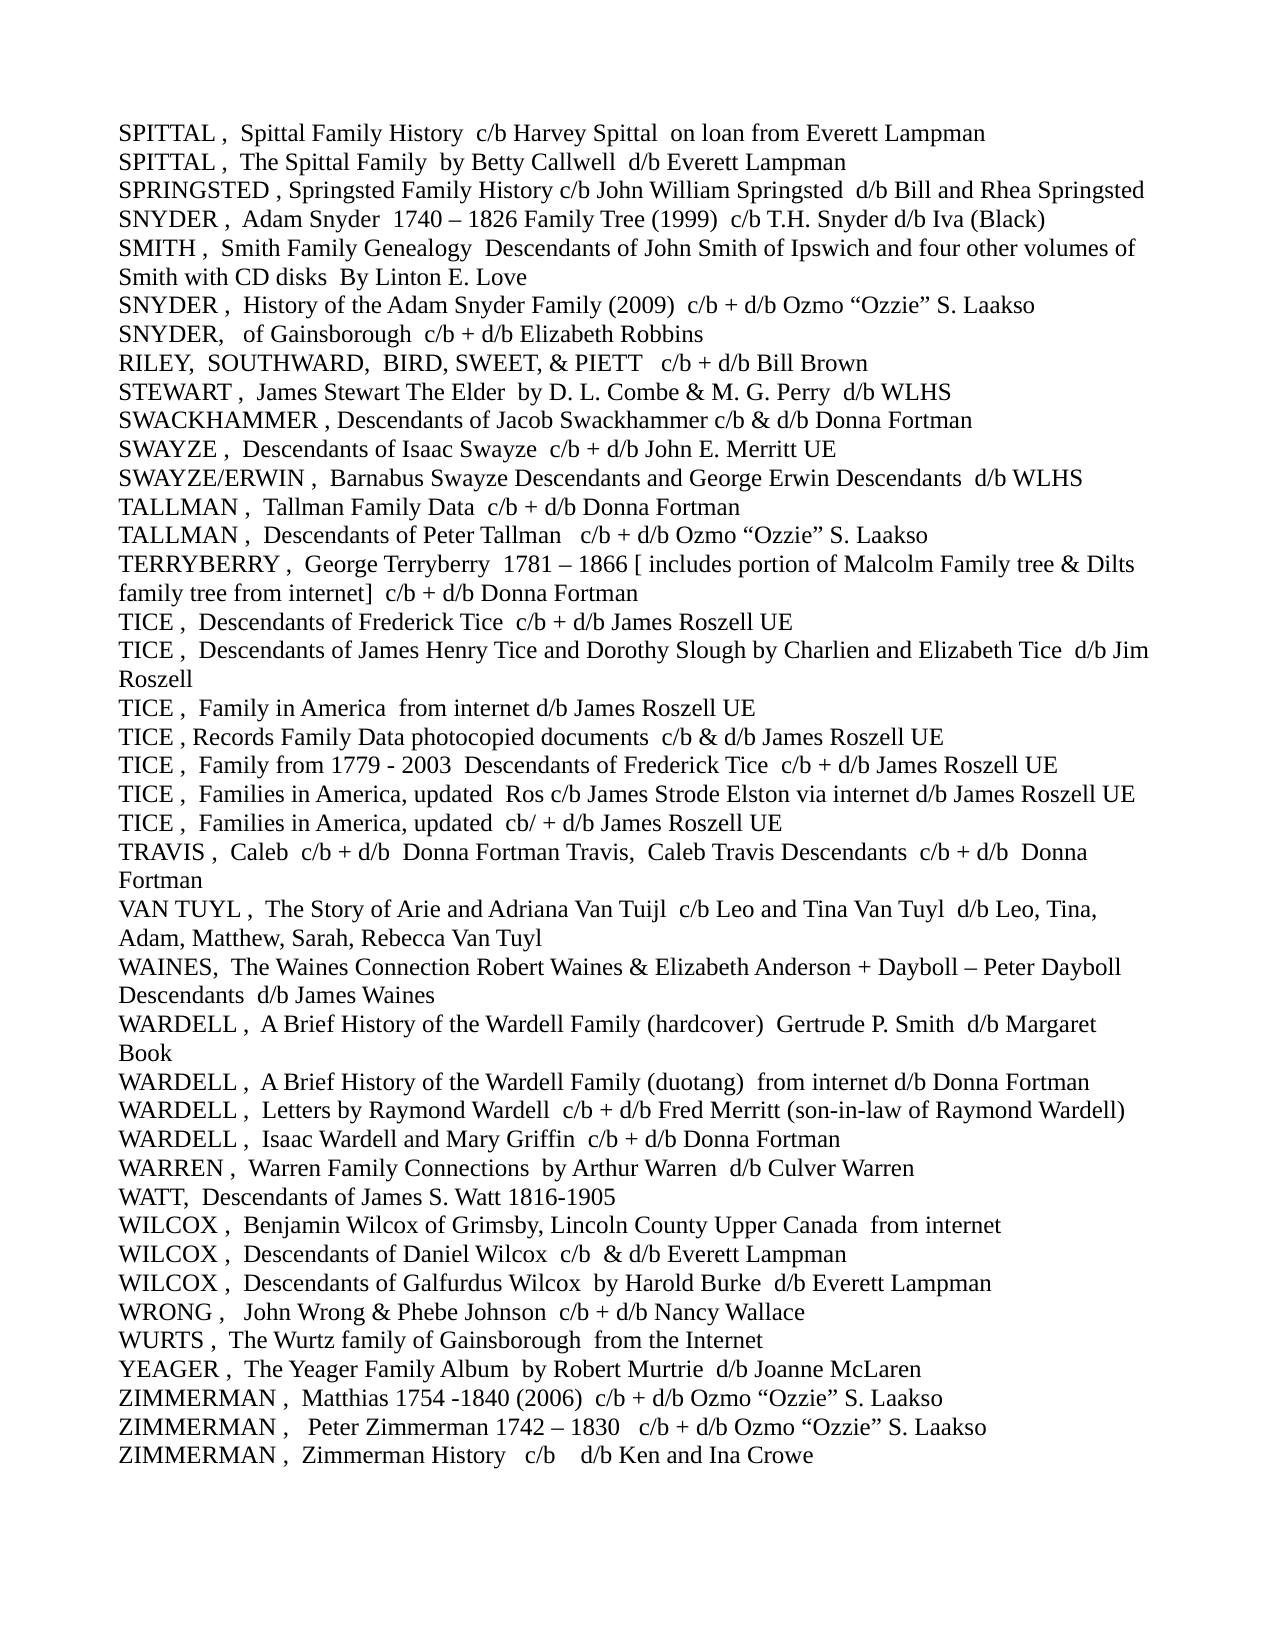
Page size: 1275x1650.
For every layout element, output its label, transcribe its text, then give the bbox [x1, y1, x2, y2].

text RILEY, SOUTHWARD, BIRD, SWEET, & PIETT c/b + d/b Bill Brown [118, 348, 1157, 377]
text SPITTAL , Spittal Family History c/b Harvey Spittal on loan from Everett Lampman [118, 118, 1157, 147]
text TICE , Descendants of James Henry Tice and Dorothy Slough by Charlien and Elizabeth Tice d/b Jim Roszell [118, 636, 1157, 693]
text TICE , Descendants of Frederick Tice c/b + d/b James Roszell UE [118, 607, 1157, 636]
text ZIMMERMAN , Peter Zimmerman 1742 – 1830 c/b + d/b Ozmo “Ozzie” S. Laakso [118, 1412, 1157, 1441]
text VAN TUYL , The Story of Arie and Adriana Van Tuijl c/b Leo and Tina Van Tuyl d/b Leo, Tina, Adam, Matthew, Sarah, Rebecca Van Tuyl [118, 894, 1157, 952]
text TERRYBERRY , George Terryberry 1781 – 1866 [ includes portion of Malcolm Family tree & Dilts family tree from internet] c/b + d/b Donna Fortman [118, 549, 1157, 607]
text ZIMMERMAN , Zimmerman History c/b d/b Ken and Ina Crowe [118, 1441, 1157, 1469]
text TALLMAN , Descendants of Peter Tallman c/b + d/b Ozmo “Ozzie” S. Laakso [118, 521, 1157, 549]
text SPRINGSTED , Springsted Family History c/b John William Springsted d/b Bill and Rhea Springsted [118, 176, 1157, 204]
text WRONG , John Wrong & Phebe Johnson c/b + d/b Nancy Wallace [118, 1297, 1157, 1326]
text TALLMAN , Tallman Family Data c/b + d/b Donna Fortman [118, 492, 1157, 521]
text TICE , Family in America from internet d/b James Roszell UE [118, 693, 1157, 722]
text YEAGER , The Yeager Family Album by Robert Murtrie d/b Joanne McLaren [118, 1354, 1157, 1383]
text SMITH , Smith Family Genealogy Descendants of John Smith of Ipswich and four other volumes of Smith with CD disks By Linton E. Love [118, 233, 1157, 291]
text WAINES, The Waines Connection Robert Waines & Elizabeth Anderson + Dayboll – Peter Dayboll Descendants d/b James Waines [118, 952, 1157, 1009]
text SPITTAL , The Spittal Family by Betty Callwell d/b Everett Lampman [118, 147, 1157, 176]
text TRAVIS , Caleb c/b + d/b Donna Fortman Travis, Caleb Travis Descendants c/b + d/b Donna Fortman [118, 837, 1157, 894]
text TICE , Families in America, updated Ros c/b James Strode Elston via internet d/b James Roszell UE [118, 779, 1157, 808]
text ZIMMERMAN , Matthias 1754 -1840 (2006) c/b + d/b Ozmo “Ozzie” S. Laakso [118, 1383, 1157, 1412]
text WARDELL , A Brief History of the Wardell Family (hardcover) Gertrude P. Smith d/b Margaret Book [118, 1009, 1157, 1067]
text WATT, Descendants of James S. Watt 1816-1905 [118, 1182, 1157, 1211]
text WURTS , The Wurtz family of Gainsborough from the Internet [118, 1326, 1157, 1354]
text TICE , Families in America, updated cb/ + d/b James Roszell UE [118, 808, 1157, 837]
text SWACKHAMMER , Descendants of Jacob Swackhammer c/b & d/b Donna Fortman [118, 406, 1157, 434]
text SWAYZE , Descendants of Isaac Swayze c/b + d/b John E. Merritt UE [118, 434, 1157, 463]
text WARREN , Warren Family Connections by Arthur Warren d/b Culver Warren [118, 1153, 1157, 1182]
text WARDELL , Letters by Raymond Wardell c/b + d/b Fred Merritt (son-in-law of Raymond Wardell) WARDELL , Isaac Wardell and Mary Griffin c/b + d/b Donna Fortman [118, 1096, 1157, 1153]
text SNYDER , History of the Adam Snyder Family (2009) c/b + d/b Ozmo “Ozzie” S. Laakso [118, 291, 1157, 319]
text TICE , Records Family Data photocopied documents c/b & d/b James Roszell UE [118, 722, 1157, 751]
text SWAYZE/ERWIN , Barnabus Swayze Descendants and George Erwin Descendants d/b WLHS [118, 463, 1157, 492]
text WILCOX , Benjamin Wilcox of Grimsby, Lincoln County Upper Canada from internet [118, 1211, 1157, 1239]
text WILCOX , Descendants of Galfurdus Wilcox by Harold Burke d/b Everett Lampman [118, 1268, 1157, 1297]
text TICE , Family from 1779 - 2003 Descendants of Frederick Tice c/b + d/b James Roszell UE [118, 751, 1157, 779]
text WILCOX , Descendants of Daniel Wilcox c/b & d/b Everett Lampman [118, 1239, 1157, 1268]
text WARDELL , A Brief History of the Wardell Family (duotang) from internet d/b Donna Fortman [118, 1067, 1157, 1096]
text STEWART , James Stewart The Elder by D. L. Combe & M. G. Perry d/b WLHS [118, 377, 1157, 406]
text SNYDER , Adam Snyder 1740 – 1826 Family Tree (1999) c/b T.H. Snyder d/b Iva (Black) [118, 204, 1157, 233]
text SNYDER, of Gainsborough c/b + d/b Elizabeth Robbins [118, 319, 1157, 348]
